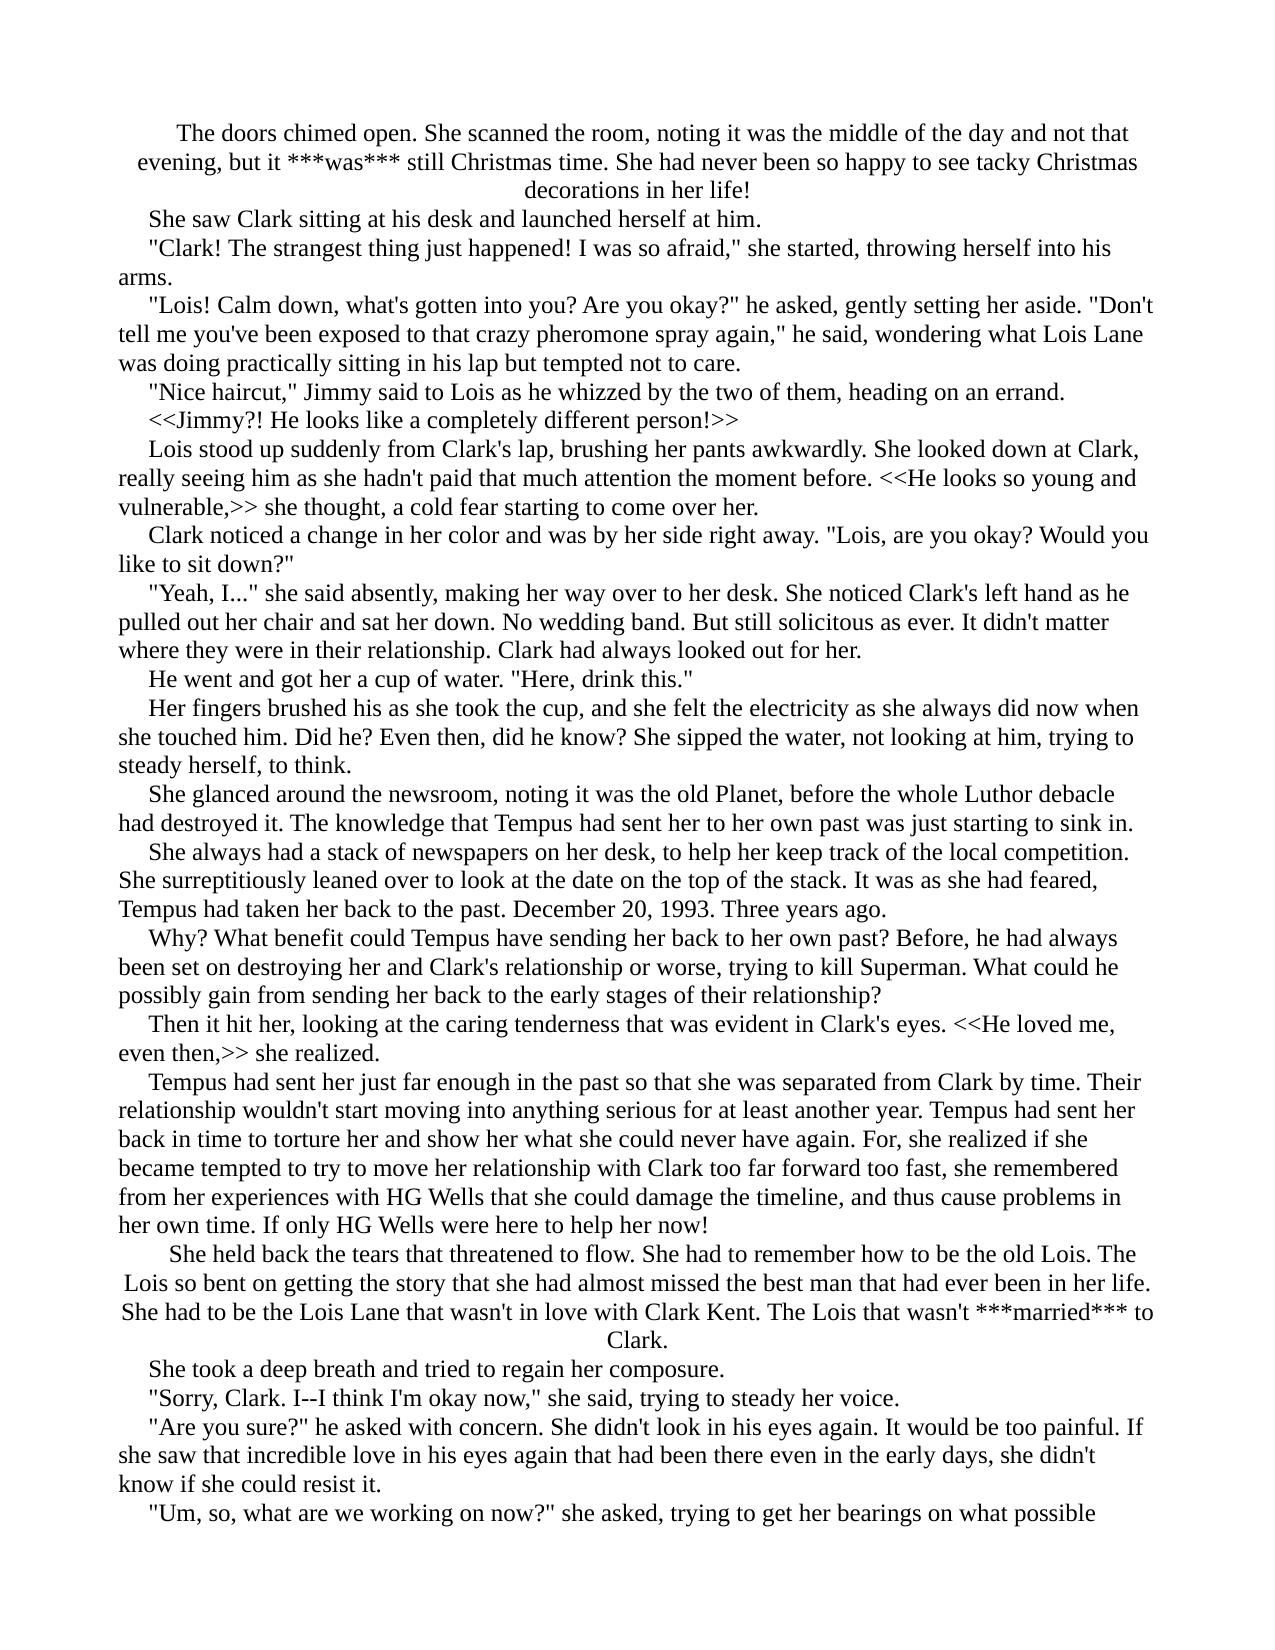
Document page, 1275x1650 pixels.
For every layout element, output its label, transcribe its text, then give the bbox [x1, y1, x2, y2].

text Then it hit her, looking at the caring tenderness that was evident in Clark's eyes. <<He loved me, even then,>> she realized. [118, 1009, 1157, 1067]
text Her fingers brushed his as she took the cup, and she felt the electricity as she always did now when she touched him. Did he? Even then, did he know? She sipped the water, not looking at him, trying to steady herself, to think. [118, 693, 1157, 779]
text Why? What benefit could Tempus have sending her back to her own past? Before, he had always been set on destroying her and Clark's relationship or worse, trying to kill Superman. What could he possibly gain from sending her back to the early stages of their relationship? [118, 923, 1157, 1009]
text Lois stood up suddenly from Clark's lap, brushing her pants awkwardly. She looked down at Clark, really seeing him as she hadn't paid that much attention the moment before. <<He looks so young and vulnerable,>> she thought, a cold fear starting to come over her. [118, 434, 1157, 521]
text He went and got her a cup of water. "Here, drink this." [118, 664, 1157, 693]
text She glanced around the newsroom, noting it was the old Planet, before the whole Luthor debacle had destroyed it. The knowledge that Tempus had sent her to her own past was just starting to sink in. [118, 779, 1157, 837]
text "Nice haircut," Jimmy said to Lois as he whizzed by the two of them, heading on an errand. [118, 377, 1157, 406]
text Clark noticed a change in her color and was by her side right away. "Lois, are you okay? Would you like to sit down?" [118, 521, 1157, 578]
text Tempus had sent her just far enough in the past so that she was separated from Clark by time. Their relationship wouldn't start moving into anything serious for at least another year. Tempus had sent her back in time to torture her and show her what she could never have again. For, she realized if she became tempted to try to move her relationship with Clark too far forward too fast, she remembered from her experiences with HG Wells that she could damage the timeline, and thus cause problems in her own time. If only HG Wells were here to help her now! [118, 1067, 1157, 1239]
text The doors chimed open. She scanned the room, noting it was the middle of the day and not that evening, but it ***was*** still Christmas time. She had never been so happy to see tacky Christmas decorations in her life! [118, 118, 1157, 204]
text She saw Clark sitting at his desk and launched herself at him. [118, 204, 1157, 233]
text "Lois! Calm down, what's gotten into you? Are you okay?" he asked, gently setting her aside. "Don't tell me you've been exposed to that crazy pheromone spray again," he said, wondering what Lois Lane was doing practically sitting in his lap but tempted not to care. [118, 291, 1157, 377]
text She always had a stack of newspapers on her desk, to help her keep track of the local competition. She surreptitiously leaned over to look at the date on the top of the stack. It was as she had feared, Tempus had taken her back to the past. December 20, 1993. Three years ago. [118, 837, 1157, 923]
text She held back the tears that threatened to flow. She had to remember how to be the old Lois. The Lois so bent on getting the story that she had almost missed the best man that had ever been in her life. She had to be the Lois Lane that wasn't in love with Clark Kent. The Lois that wasn't ***married*** to Clark. [118, 1239, 1157, 1354]
text "Sorry, Clark. I--I think I'm okay now," she said, trying to steady her voice. [118, 1383, 1157, 1412]
text She took a deep breath and tried to regain her composure. [118, 1354, 1157, 1383]
text "Clark! The strangest thing just happened! I was so afraid," she started, throwing herself into his arms. [118, 233, 1157, 291]
text <<Jimmy?! He looks like a completely different person!>> [118, 406, 1157, 434]
text "Um, so, what are we working on now?" she asked, trying to get her bearings on what possible [118, 1498, 1157, 1527]
text "Yeah, I..." she said absently, making her way over to her desk. She noticed Clark's left hand as he pulled out her chair and sat her down. No wedding band. But still solicitous as ever. It didn't matter where they were in their relationship. Clark had always looked out for her. [118, 578, 1157, 664]
text "Are you sure?" he asked with concern. She didn't look in his eyes again. It would be too painful. If she saw that incredible love in his eyes again that had been there even in the early days, she didn't know if she could resist it. [118, 1412, 1157, 1498]
